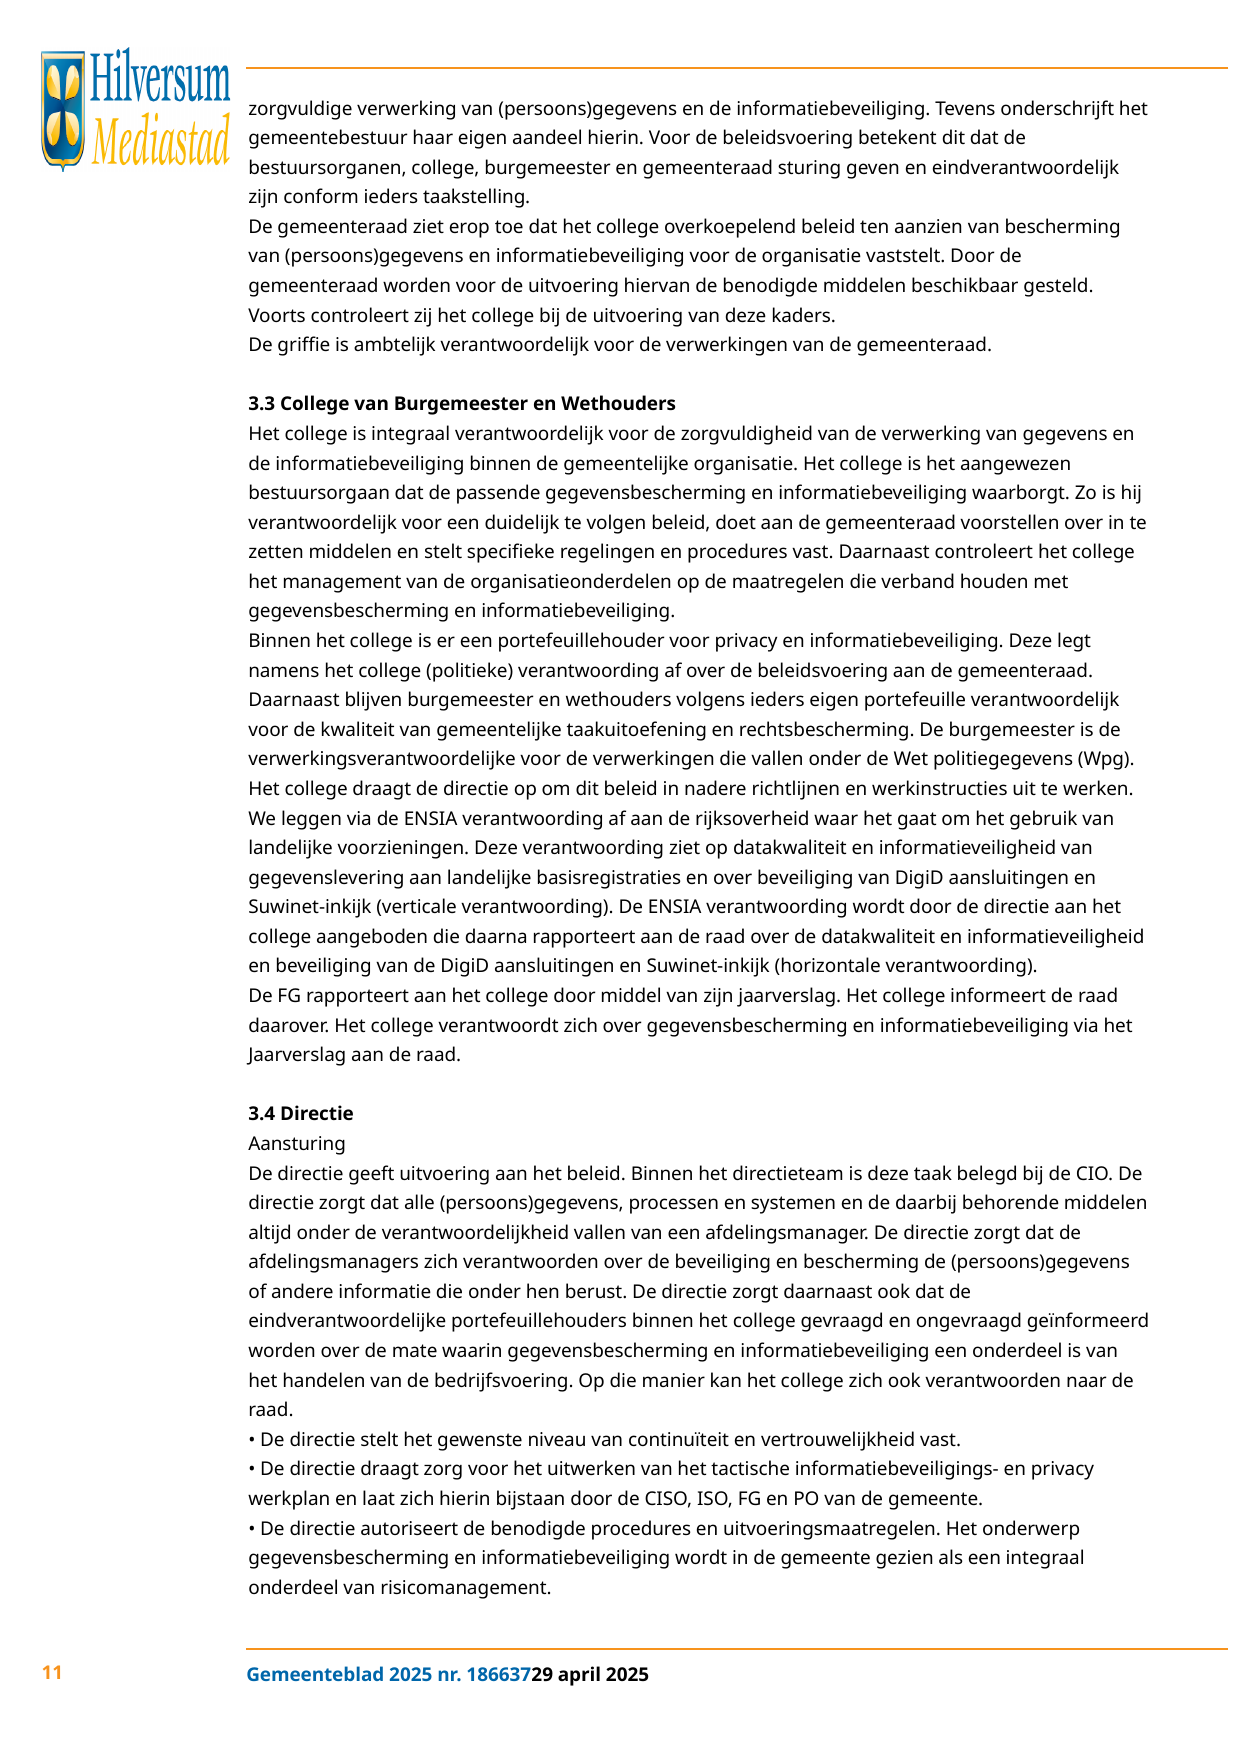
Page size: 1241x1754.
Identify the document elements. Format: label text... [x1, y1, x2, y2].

text Het college is integraal verantwoordelijk voor de zorgvuldigheid van de verwerking van gegevens en de informatiebeveiliging binnen de gemeentelijke organisatie. Het college is het aangewezen bestuursorgaan dat de passende gegevensbescherming en informatiebeveiliging waarborgt. Zo is hij verantwoordelijk voor een duidelijk te volgen beleid, doet aan de gemeenteraad voorstellen over in te zetten middelen en stelt specifieke regelingen en procedures vast. Daarnaast controleert het college het management van de organisatieonderdelen op de maatregelen die verband houden met gegevensbescherming en informatiebeveiliging. [248, 420, 1152, 623]
text 3.4 Directie [248, 1101, 1152, 1126]
text De FG rapporteert aan het college door middel van zijn jaarverslag. Het college informeert de raad daarover. Het college verantwoordt zich over gegevensbescherming en informatiebeveiliging via het Jaarverslag aan de raad. [248, 982, 1152, 1067]
text zorgvuldige verwerking van (persoons)gegevens en de informatiebeveiliging. Tevens onderschrijft het gemeentebestuur haar eigen aandeel hierin. Voor de beleidsvoering betekent dit dat de bestuursorganen, college, burgemeester en gemeenteraad sturing geven en eindverantwoordelijk zijn conform ieders taakstelling. [248, 95, 1152, 209]
text • De directie autoriseert de benodigde procedures en uitvoeringsmaatregelen. Het onderwerp gegevensbescherming en informatiebeveiliging wordt in de gemeente gezien als een integraal onderdeel van risicomanagement. [248, 1515, 1152, 1600]
text • De directie stelt het gewenste niveau van continuïteit en vertrouwelijkheid vast. [248, 1426, 1152, 1452]
text We leggen via de ENSIA verantwoording af aan de rijksoverheid waar het gaat om het gebruik van landelijke voorzieningen. Deze verantwoording ziet op datakwaliteit en informatieveiligheid van gegevenslevering aan landelijke basisregistraties en over beveiliging van DigiD aansluitingen en Suwinet-inkijk (verticale verantwoording). De ENSIA verantwoording wordt door de directie aan het college aangeboden die daarna rapporteert aan de raad over de datakwaliteit en informatieveiligheid en beveiliging van de DigiD aansluitingen en Suwinet-inkijk (horizontale verantwoording). [248, 805, 1152, 978]
text Binnen het college is er een portefeuillehouder voor privacy en informatiebeveiliging. Deze legt namens het college (politieke) verantwoording af over de beleidsvoering aan de gemeenteraad. Daarnaast blijven burgemeester en wethouders volgens ieders eigen portefeuille verantwoordelijk voor de kwaliteit van gemeentelijke taakuitoefening en rechtsbescherming. De burgemeester is de verwerkingsverantwoordelijke voor de verwerkingen die vallen onder de Wet politiegegevens (Wpg). Het college draagt de directie op om dit beleid in nadere richtlijnen en werkinstructies uit te werken. [248, 627, 1152, 801]
picture [41, 47, 231, 172]
text De directie geeft uitvoering aan het beleid. Binnen het directieteam is deze taak belegd bij de CIO. De directie zorgt dat alle (persoons)gegevens, processen en systemen en de daarbij behorende middelen altijd onder de verantwoordelijkheid vallen van een afdelingsmanager. De directie zorgt dat de afdelingsmanagers zich verantwoorden over de beveiliging en bescherming de (persoons)gegevens of andere informatie die onder hen berust. De directie zorgt daarnaast ook dat de eindverantwoordelijke portefeuillehouders binnen het college gevraagd en ongevraagd geïnformeerd worden over de mate waarin gegevensbescherming en informatiebeveiliging een onderdeel is van het handelen van de bedrijfsvoering. Op die manier kan het college zich ook verantwoorden naar de raad. [248, 1160, 1152, 1422]
text De griffie is ambtelijk verantwoordelijk voor de verwerkingen van de gemeenteraad. [248, 331, 1152, 357]
text 3.3 College van Burgemeester en Wethouders [248, 391, 1152, 416]
text • De directie draagt zorg voor het uitwerken van het tactische informatiebeveiligings- en privacy werkplan en laat zich hierin bijstaan door de CISO, ISO, FG en PO van de gemeente. [248, 1456, 1152, 1511]
text De gemeenteraad ziet erop toe dat het college overkoepelend beleid ten aanzien van bescherming van (persoons)gegevens en informatiebeveiliging voor de organisatie vaststelt. Door de gemeenteraad worden voor de uitvoering hiervan de benodigde middelen beschikbaar gesteld. Voorts controleert zij het college bij de uitvoering van deze kaders. [248, 213, 1152, 328]
text Aansturing [248, 1130, 1152, 1156]
